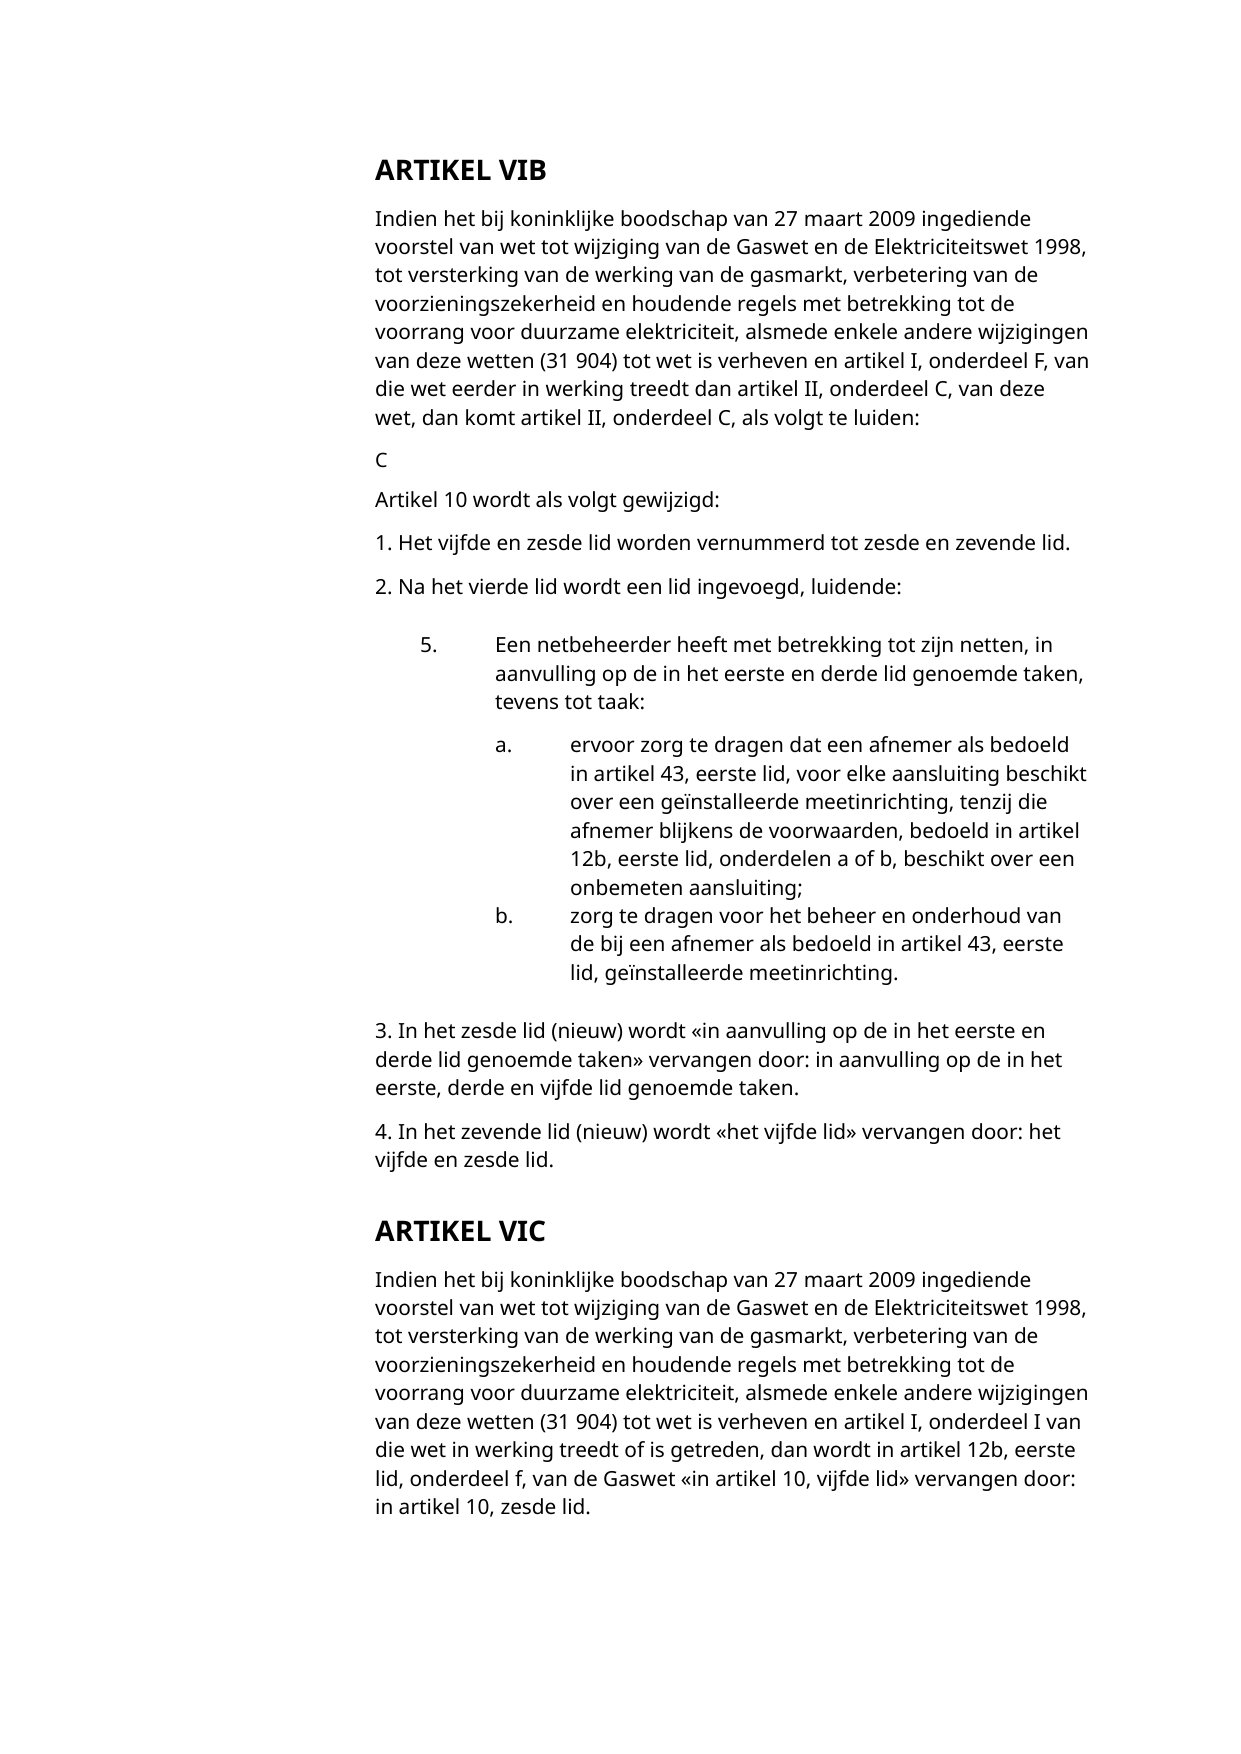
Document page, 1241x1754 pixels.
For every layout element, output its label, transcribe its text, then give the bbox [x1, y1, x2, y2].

subtitle ARTIKEL VIB [375, 150, 1090, 189]
text Indien het bij koninklijke boodschap van 27 maart 2009 ingediende voorstel van wet tot wijziging van de Gaswet en de Elektriciteitswet 1998, tot versterking van de werking van de gasmarkt, verbetering van de voorzieningszekerheid en houdende regels met betrekking tot de voorrang voor duurzame elektriciteit, alsmede enkele andere wijzigingen van deze wetten (31 904) tot wet is verheven en artikel I, onderdeel I van die wet in werking treedt of is getreden, dan wordt in artikel 12b, eerste lid, onderdeel f, van de Gaswet «in artikel 10, vijfde lid» vervangen door: in artikel 10, zesde lid. [375, 1265, 1090, 1521]
list zorg te dragen voor het beheer en onderhoud van de bij een afnemer als bedoeld in artikel 43, eerste lid, geïnstalleerde meetinrichting. [495, 901, 1090, 986]
list ervoor zorg te dragen dat een afnemer als bedoeld in artikel 43, eerste lid, voor elke aansluiting beschikt over een geïnstalleerde meetinrichting, tenzij die afnemer blijkens de voorwaarden, bedoeld in artikel 12b, eerste lid, onderdelen a of b, beschikt over een onbemeten aansluiting; [495, 731, 1090, 901]
subtitle ARTIKEL VIC [375, 1211, 1090, 1250]
text 1. Het vijfde en zesde lid worden vernummerd tot zesde en zevende lid. [375, 528, 1090, 557]
text Indien het bij koninklijke boodschap van 27 maart 2009 ingediende voorstel van wet tot wijziging van de Gaswet en de Elektriciteitswet 1998, tot versterking van de werking van de gasmarkt, verbetering van de voorzieningszekerheid en houdende regels met betrekking tot de voorrang voor duurzame elektriciteit, alsmede enkele andere wijzigingen van deze wetten (31 904) tot wet is verheven en artikel I, onderdeel F, van die wet eerder in werking treedt dan artikel II, onderdeel C, van deze wet, dan komt artikel II, onderdeel C, als volgt te luiden: [375, 204, 1090, 431]
text 2. Na het vierde lid wordt een lid ingevoegd, luidende: [375, 572, 1090, 600]
text C [375, 446, 1090, 473]
text Artikel 10 wordt als volgt gewijzigd: [375, 485, 1090, 513]
text 3. In het zesde lid (nieuw) wordt «in aanvulling op de in het eerste en derde lid genoemde taken» vervangen door: in aanvulling op de in het eerste, derde en vijfde lid genoemde taken. [375, 1016, 1090, 1102]
text 4. In het zevende lid (nieuw) wordt «het vijfde lid» vervangen door: het vijfde en zesde lid. [375, 1117, 1090, 1174]
list Een netbeheerder heeft met betrekking tot zijn netten, in aanvulling op de in het eerste en derde lid genoemde taken, tevens tot taak: [420, 630, 1090, 716]
